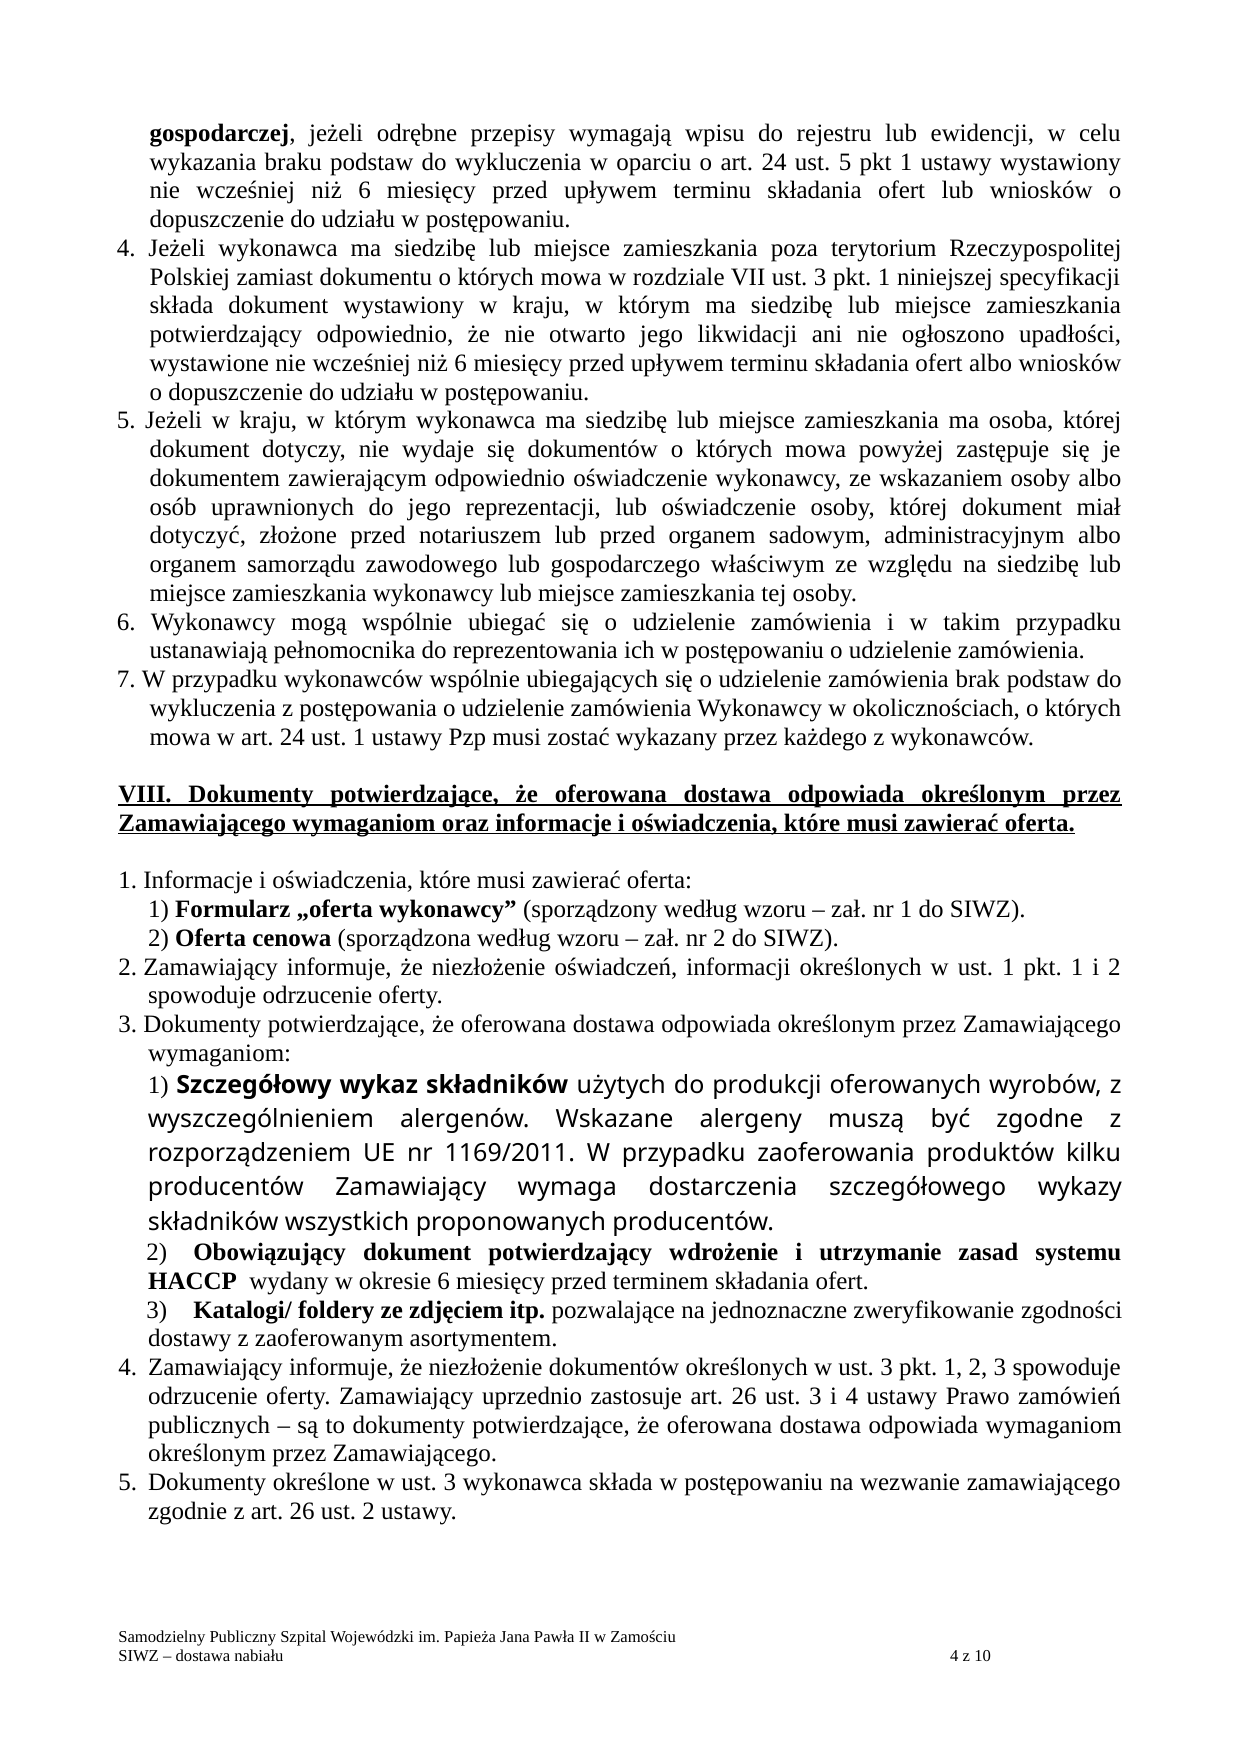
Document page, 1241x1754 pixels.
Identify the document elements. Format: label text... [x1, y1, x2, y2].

text 1. Informacje i oświadczenia, które musi zawierać oferta: [118, 866, 1122, 894]
list Zamawiający informuje, że niezłożenie dokumentów określonych w ust. 3 pkt. 1, 2, 3 spowoduje odrzucenie oferty. Zamawiający uprzednio zastosuje art. 26 ust. 3 i 4 ustawy Prawo zamówień publicznych – są to dokumenty potwierdzające, że oferowana dostawa odpowiada wymaganiom określonym przez Zamawiającego. [118, 1352, 1122, 1467]
list Zamawiający informuje, że niezłożenie oświadczeń, informacji określonych w ust. 1 pkt. 1 i 2 spowoduje odrzucenie oferty. [118, 952, 1122, 1009]
list 1) Szczegółowy wykaz składników użytych do produkcji oferowanych wyrobów, z wyszczególnieniem alergenów. Wskazane alergeny muszą być zgodne z rozporządzeniem UE nr 1169/2011. W przypadku zaoferowania produktów kilku producentów Zamawiający wymaga dostarczenia szczegółowego wykazy składników wszystkich proponowanych producentów. [148, 1067, 1122, 1237]
text Zamawiającego wymaganiom oraz informacje i oświadczenia, które musi zawierać oferta. [118, 806, 1122, 837]
list Formularz „oferta wykonawcy” (sporządzony według wzoru – zał. nr 1 do SIWZ). [148, 894, 1122, 923]
list gospodarczej, jeżeli odrębne przepisy wymagają wpisu do rejestru lub ewidencji, w celu wykazania braku podstaw do wykluczenia w oparciu o art. 24 ust. 5 pkt 1 ustawy wystawiony nie wcześniej niż 6 miesięcy przed upływem terminu składania ofert lub wniosków o dopuszczenie do udziału w postępowaniu. [149, 118, 1122, 233]
text 7. W przypadku wykonawców wspólnie ubiegających się o udzielenie zamówienia brak podstaw do wykluczenia z postępowania o udzielenie zamówienia Wykonawcy w okolicznościach, o których mowa w art. 24 ust. 1 ustawy Pzp musi zostać wykazany przez każdego z wykonawców. [117, 664, 1122, 751]
text 5. Jeżeli w kraju, w którym wykonawca ma siedzibę lub miejsce zamieszkania ma osoba, której dokument dotyczy, nie wydaje się dokumentów o których mowa powyżej zastępuje się je dokumentem zawierającym odpowiednio oświadczenie wykonawcy, ze wskazaniem osoby albo osób uprawnionych do jego reprezentacji, lub oświadczenie osoby, której dokument miał dotyczyć, złożone przed notariuszem lub przed organem sadowym, administracyjnym albo organem samorządu zawodowego lub gospodarczego właściwym ze względu na siedzibę lub miejsce zamieszkania wykonawcy lub miejsce zamieszkania tej osoby. [117, 406, 1122, 607]
text VIII. Dokumenty potwierdzające, że oferowana dostawa odpowiada określonym przez [118, 779, 1122, 804]
list Katalogi/ foldery ze zdjęciem itp. pozwalające na jednoznaczne zweryfikowanie zgodności dostawy z zaoferowanym asortymentem. [146, 1295, 1122, 1352]
list Dokumenty potwierdzające, że oferowana dostawa odpowiada określonym przez Zamawiającego wymaganiom: [118, 1009, 1122, 1067]
list Obowiązujący dokument potwierdzający wdrożenie i utrzymanie zasad systemu HACCP wydany w okresie 6 miesięcy przed terminem składania ofert. [146, 1237, 1122, 1295]
text 4. Jeżeli wykonawca ma siedzibę lub miejsce zamieszkania poza terytorium Rzeczypospolitej Polskiej zamiast dokumentu o których mowa w rozdziale VII ust. 3 pkt. 1 niniejszej specyfikacji składa dokument wystawiony w kraju, w którym ma siedzibę lub miejsce zamieszkania potwierdzający odpowiednio, że nie otwarto jego likwidacji ani nie ogłoszono upadłości, wystawione nie wcześniej niż 6 miesięcy przed upływem terminu składania ofert albo wniosków o dopuszczenie do udziału w postępowaniu. [117, 233, 1122, 406]
list Dokumenty określone w ust. 3 wykonawca składa w postępowaniu na wezwanie zamawiającego zgodnie z art. 26 ust. 2 ustawy. [118, 1467, 1122, 1525]
list Oferta cenowa (sporządzona według wzoru – zał. nr 2 do SIWZ). [148, 923, 1122, 952]
text 6. Wykonawcy mogą wspólnie ubiegać się o udzielenie zamówienia i w takim przypadku ustanawiają pełnomocnika do reprezentowania ich w postępowaniu o udzielenie zamówienia. [117, 607, 1122, 664]
